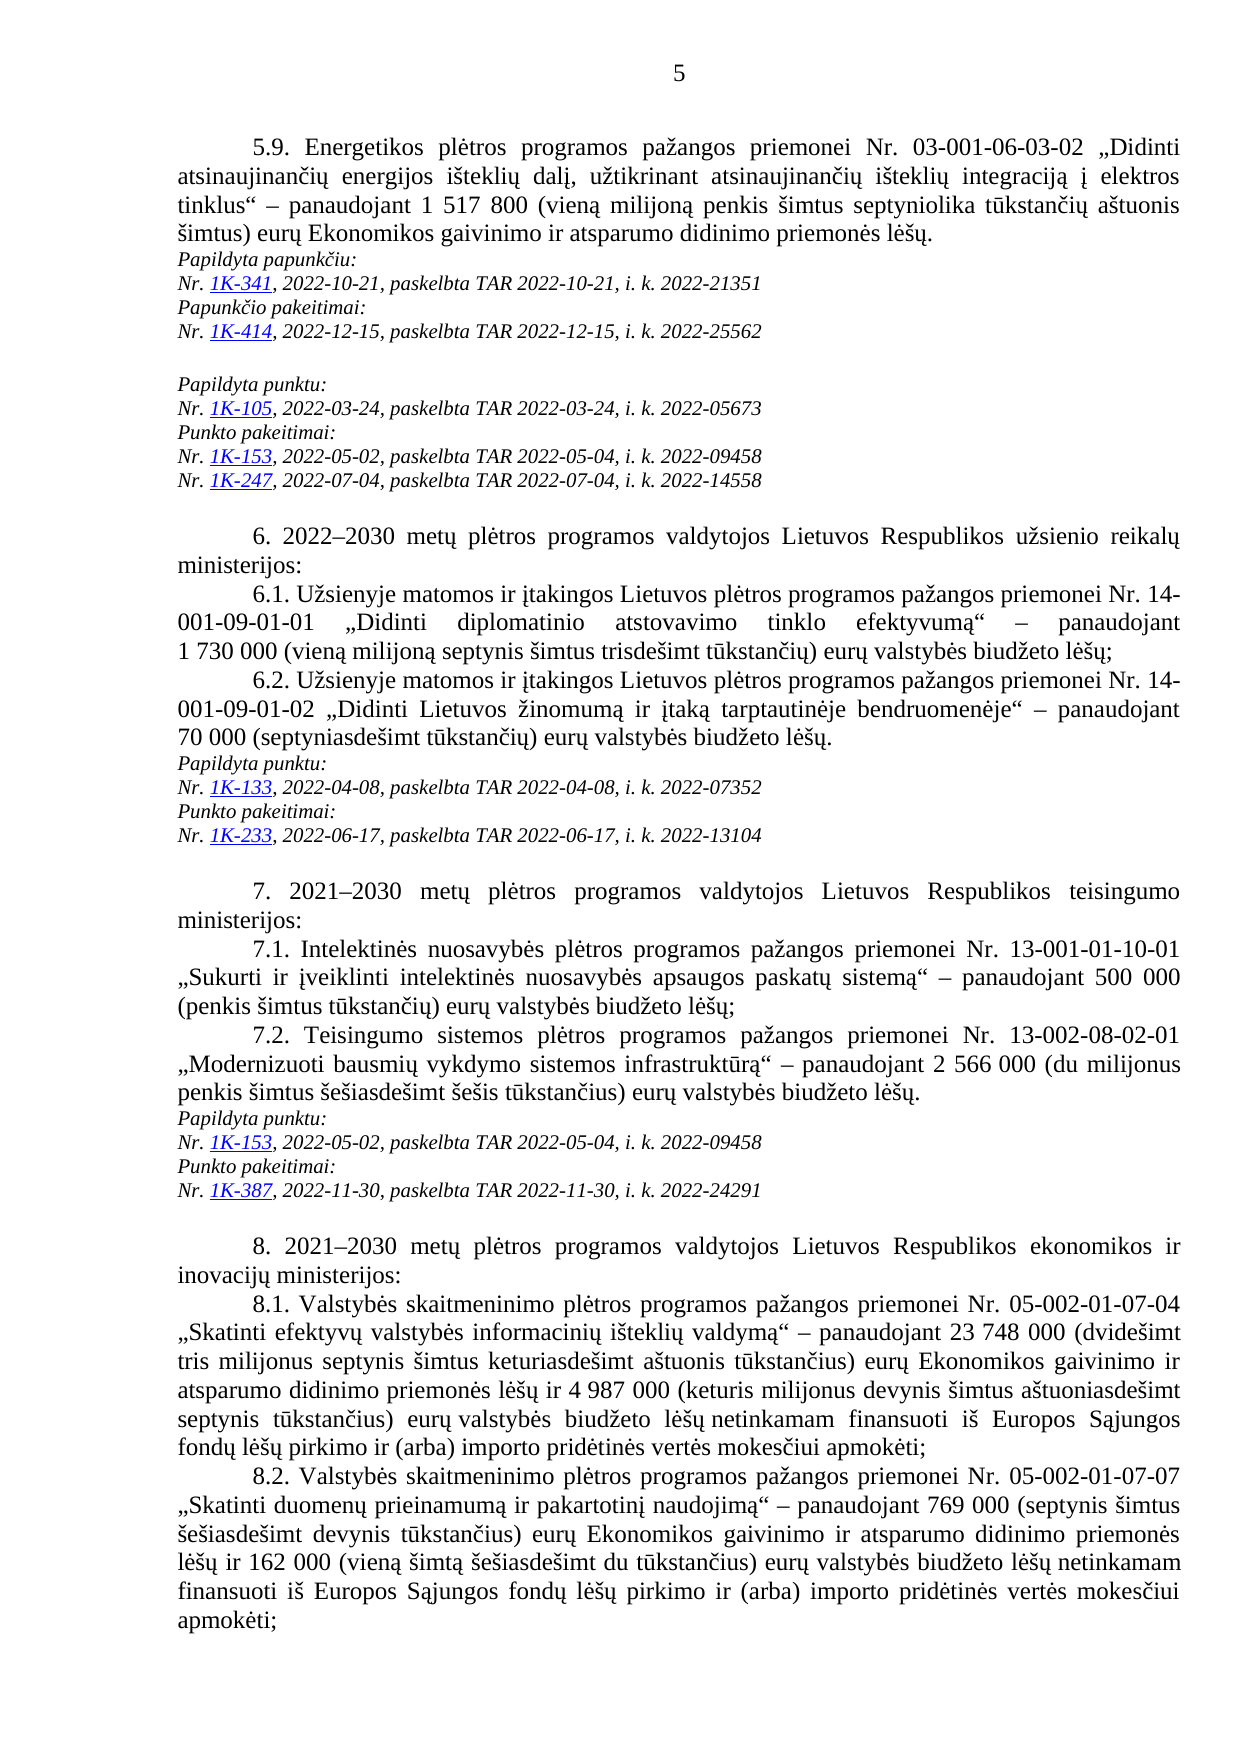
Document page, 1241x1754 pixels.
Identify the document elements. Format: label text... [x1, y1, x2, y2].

text 8. 2021–2030 metų plėtros programos valdytojos Lietuvos Respublikos ekonomikos ir inovacijų ministerijos: [177, 1231, 1181, 1289]
text 7.1. Intelektinės nuosavybės plėtros programos pažangos priemonei Nr. 13-001-01-10-01 „Sukurti ir įveiklinti intelektinės nuosavybės apsaugos paskatų sistemą“ – panaudojant 500 000 (penkis šimtus tūkstančių) eurų valstybės biudžeto lėšų; [177, 934, 1181, 1020]
text Papildyta papunkčiu: [177, 247, 1181, 271]
text Nr. 1K-153, 2022-05-02, paskelbta TAR 2022-05-04, i. k. 2022-09458 [177, 1130, 1181, 1154]
text Nr. 1K-105, 2022-03-24, paskelbta TAR 2022-03-24, i. k. 2022-05673 [177, 396, 1181, 420]
text 6.1. Užsienyje matomos ir įtakingos Lietuvos plėtros programos pažangos priemonei Nr. 14-001-09-01-01 „Didinti diplomatinio atstovavimo tinklo efektyvumą“ – panaudojant 1 730 000 (vieną milijoną septynis šimtus trisdešimt tūkstančių) eurų valstybės biudžeto lėšų; [177, 579, 1181, 665]
text Nr. 1K-133, 2022-04-08, paskelbta TAR 2022-04-08, i. k. 2022-07352 [177, 775, 1181, 799]
text Papildyta punktu: [177, 372, 1181, 396]
text 6.2. Užsienyje matomos ir įtakingos Lietuvos plėtros programos pažangos priemonei Nr. 14-001-09-01-02 „Didinti Lietuvos žinomumą ir įtaką tarptautinėje bendruomenėje“ – panaudojant 70 000 (septyniasdešimt tūkstančių) eurų valstybės biudžeto lėšų. [177, 665, 1181, 751]
text Papildyta punktu: [177, 751, 1181, 775]
text 6. 2022–2030 metų plėtros programos valdytojos Lietuvos Respublikos užsienio reikalų ministerijos: [177, 521, 1181, 579]
text 8.1. Valstybės skaitmeninimo plėtros programos pažangos priemonei Nr. 05-002-01-07-04 „Skatinti efektyvų valstybės informacinių išteklių valdymą“ – panaudojant 23 748 000 (dvidešimt tris milijonus septynis šimtus keturiasdešimt aštuonis tūkstančius) eurų Ekonomikos gaivinimo ir atsparumo didinimo priemonės lėšų ir 4 987 000 (keturis milijonus devynis šimtus aštuoniasdešimt septynis tūkstančius) eurų valstybės biudžeto lėšų netinkamam finansuoti iš Europos Sąjungos fondų lėšų pirkimo ir (arba) importo pridėtinės vertės mokesčiui apmokėti; [177, 1289, 1181, 1461]
text 5.9. Energetikos plėtros programos pažangos priemonei Nr. 03-001-06-03-02 „Didinti atsinaujinančių energijos išteklių dalį, užtikrinant atsinaujinančių išteklių integraciją į elektros tinklus“ – panaudojant 1 517 800 (vieną milijoną penkis šimtus septyniolika tūkstančių aštuonis šimtus) eurų Ekonomikos gaivinimo ir atsparumo didinimo priemonės lėšų. [177, 132, 1181, 247]
text Nr. 1K-247, 2022-07-04, paskelbta TAR 2022-07-04, i. k. 2022-14558 [177, 468, 1181, 492]
text Nr. 1K-341, 2022-10-21, paskelbta TAR 2022-10-21, i. k. 2022-21351 [177, 271, 1181, 295]
text 8.2. Valstybės skaitmeninimo plėtros programos pažangos priemonei Nr. 05-002-01-07-07 „Skatinti duomenų prieinamumą ir pakartotinį naudojimą“ – panaudojant 769 000 (septynis šimtus šešiasdešimt devynis tūkstančius) eurų Ekonomikos gaivinimo ir atsparumo didinimo priemonės lėšų ir 162 000 (vieną šimtą šešiasdešimt du tūkstančius) eurų valstybės biudžeto lėšų netinkamam finansuoti iš Europos Sąjungos fondų lėšų pirkimo ir (arba) importo pridėtinės vertės mokesčiui apmokėti; [177, 1461, 1181, 1634]
text Nr. 1K-153, 2022-05-02, paskelbta TAR 2022-05-04, i. k. 2022-09458 [177, 444, 1181, 468]
text Nr. 1K-414, 2022-12-15, paskelbta TAR 2022-12-15, i. k. 2022-25562 [177, 319, 1181, 343]
text 7.2. Teisingumo sistemos plėtros programos pažangos priemonei Nr. 13-002-08-02-01 „Modernizuoti bausmių vykdymo sistemos infrastruktūrą“ – panaudojant 2 566 000 (du milijonus penkis šimtus šešiasdešimt šešis tūkstančius) eurų valstybės biudžeto lėšų. [177, 1020, 1181, 1106]
text Nr. 1K-387, 2022-11-30, paskelbta TAR 2022-11-30, i. k. 2022-24291 [177, 1178, 1181, 1202]
text Punkto pakeitimai: [177, 1154, 1181, 1178]
text Papildyta punktu: [177, 1106, 1181, 1130]
text Punkto pakeitimai: [177, 420, 1181, 444]
text Nr. 1K-233, 2022-06-17, paskelbta TAR 2022-06-17, i. k. 2022-13104 [177, 823, 1181, 847]
text 7. 2021–2030 metų plėtros programos valdytojos Lietuvos Respublikos teisingumo ministerijos: [177, 876, 1181, 934]
text Punkto pakeitimai: [177, 799, 1181, 823]
text Papunkčio pakeitimai: [177, 295, 1181, 319]
